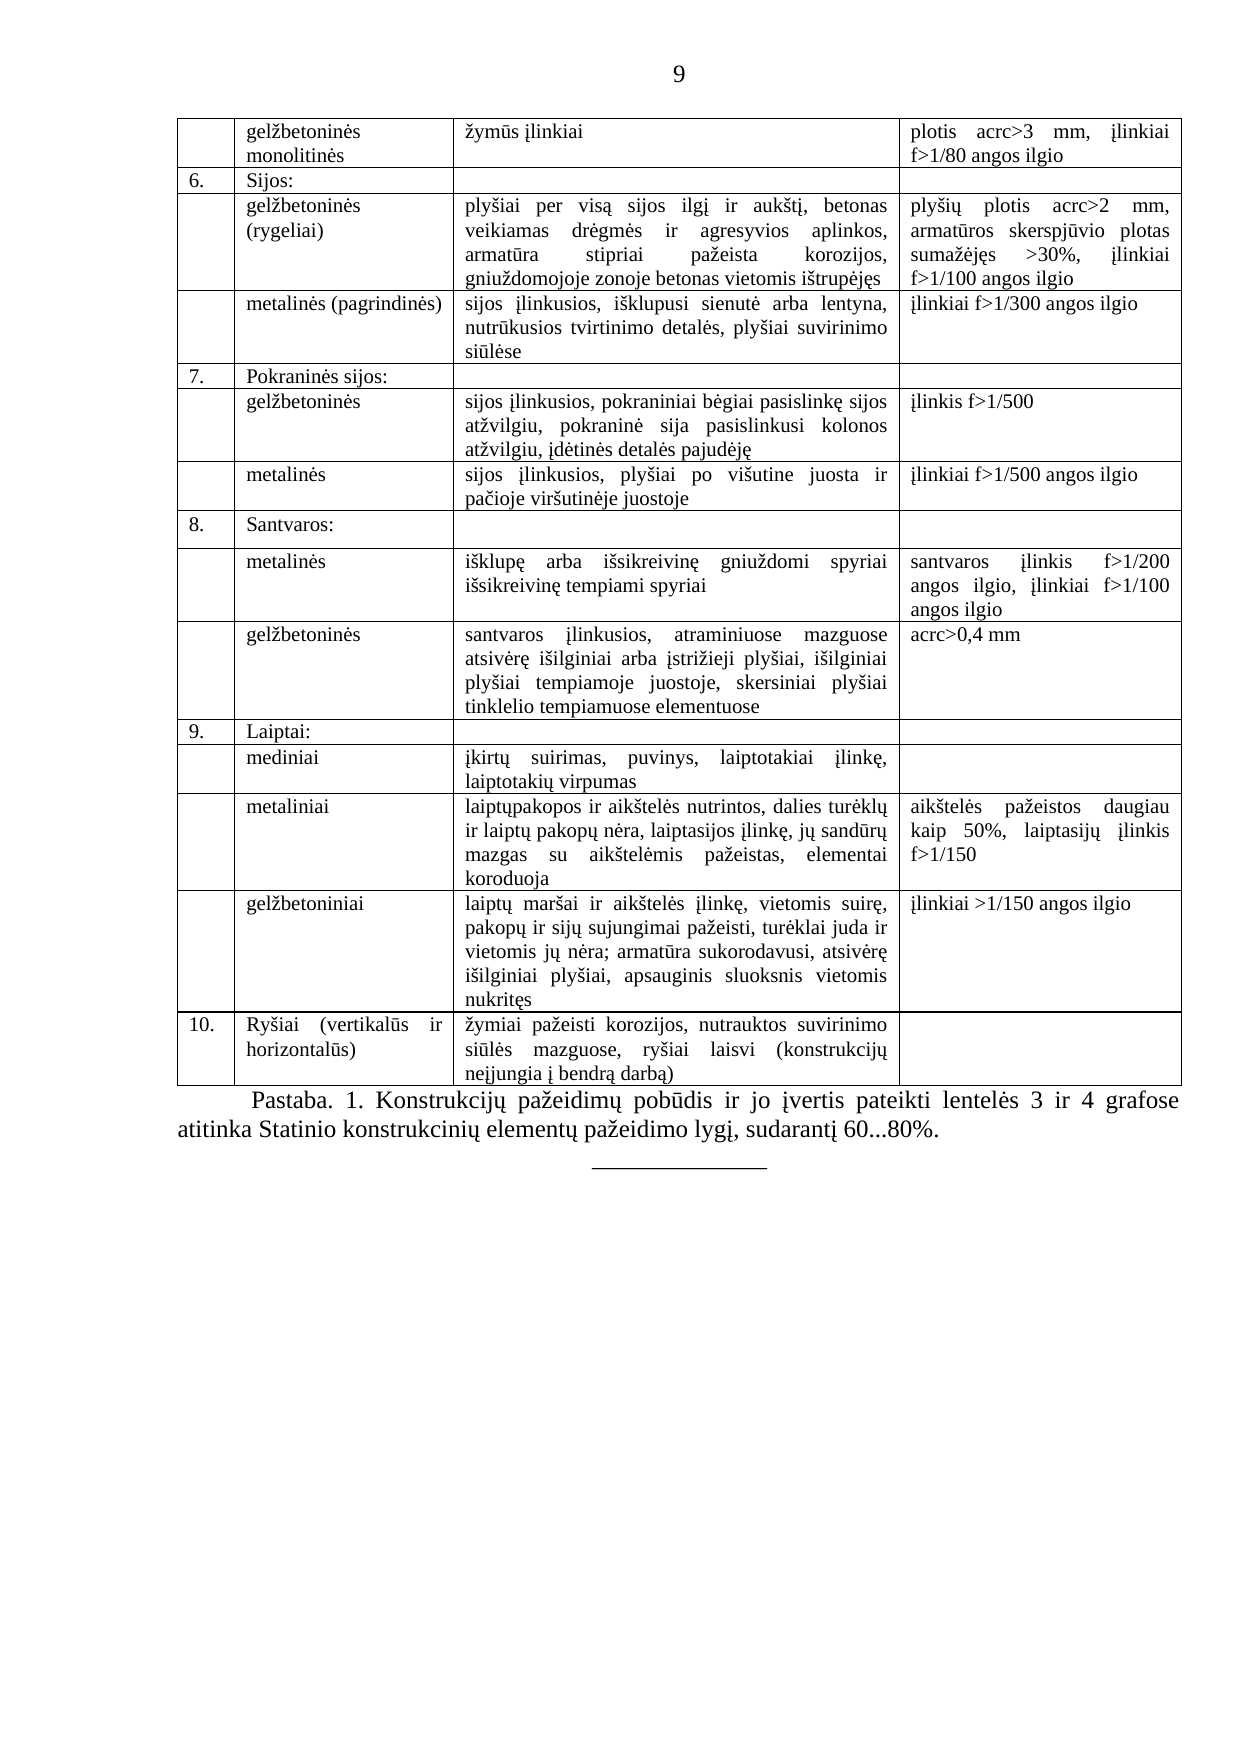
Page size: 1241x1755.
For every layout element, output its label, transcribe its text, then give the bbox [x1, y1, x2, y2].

table_cell plotis acrc>3 mm, įlinkiai f>1/80 angos ilgio [900, 119, 1181, 167]
table_cell gelžbetoninės [235, 389, 453, 461]
table_cell Laiptai: [235, 720, 453, 743]
table_cell gelžbetoninės (rygeliai) [235, 194, 453, 290]
table_cell [900, 511, 1181, 548]
table_cell [178, 291, 234, 363]
table_cell santvaros įlinkis f>1/200 angos ilgio, įlinkiai f>1/100 angos ilgio [900, 549, 1181, 621]
table_cell sijos įlinkusios, plyšiai po višutine juosta ir pačioje viršutinėje juostoje [454, 462, 899, 510]
table_cell 6. [178, 168, 234, 192]
table_cell acrc>0,4 mm [900, 622, 1181, 718]
table_cell išklupę arba išsikreivinę gniuždomi spyriai išsikreivinę tempiami spyriai [454, 549, 899, 621]
table_cell [454, 720, 899, 743]
table_cell įkirtų suirimas, puvinys, laiptotakiai įlinkę, laiptotakių virpumas [454, 745, 899, 793]
table_cell gelžbetoniniai [235, 891, 453, 1011]
table_cell įlinkis f>1/500 [900, 389, 1181, 461]
table_cell 9. [178, 720, 234, 743]
table_cell 8. [178, 511, 234, 548]
table_cell metalinės [235, 462, 453, 510]
table_cell metalinės (pagrindinės) [235, 291, 453, 363]
table_cell santvaros įlinkusios, atraminiuose mazguose atsivėrę išilginiai arba įstrižieji plyšiai, išilginiai plyšiai tempiamoje juostoje, skersiniai plyšiai tinklelio tempiamuose elementuose [454, 622, 899, 718]
table_cell [900, 168, 1181, 192]
table_cell žymūs įlinkiai [454, 119, 899, 167]
table_cell [900, 745, 1181, 793]
table_cell įlinkiai f>1/300 angos ilgio [900, 291, 1181, 363]
table_cell [900, 1013, 1181, 1084]
table_cell gelžbetoninės [235, 622, 453, 718]
table_cell metalinės [235, 549, 453, 621]
table_cell plyšių plotis acrc>2 mm, armatūros skerspjūvio plotas sumažėjęs >30%, įlinkiai f>1/100 angos ilgio [900, 194, 1181, 290]
table_cell įlinkiai f>1/500 angos ilgio [900, 462, 1181, 510]
table_cell [454, 364, 899, 388]
table_cell [178, 119, 234, 167]
table_cell [178, 462, 234, 510]
table_cell [454, 168, 899, 192]
table_cell Ryšiai (vertikalūs ir horizontalūs) [235, 1013, 453, 1084]
table_cell [178, 891, 234, 1011]
table_cell laiptųpakopos ir aikštelės nutrintos, dalies turėklų ir laiptų pakopų nėra, laiptasijos įlinkę, jų sandūrų mazgas su aikštelėmis pažeistas, elementai koroduoja [454, 794, 899, 890]
table_cell 7. [178, 364, 234, 388]
table_cell [178, 389, 234, 461]
table_cell [178, 745, 234, 793]
text Pastaba. 1. Konstrukcijų pažeidimų pobūdis ir jo įvertis pateikti lentelės 3 ir 4 grafose atitinka Statinio konstrukcinių elementų pažeidimo lygį, sudarantį 60...80%. [177, 1086, 1181, 1143]
table_cell gelžbetoninės monolitinės [235, 119, 453, 167]
table_cell sijos įlinkusios, pokraniniai bėgiai pasislinkę sijos atžvilgiu, pokraninė sija pasislinkusi kolonos atžvilgiu, įdėtinės detalės pajudėję [454, 389, 899, 461]
table_cell mediniai [235, 745, 453, 793]
table_cell metaliniai [235, 794, 453, 890]
table_cell Pokraninės sijos: [235, 364, 453, 388]
table_cell [178, 194, 234, 290]
table_cell aikštelės pažeistos daugiau kaip 50%, laiptasijų įlinkis f>1/150 [900, 794, 1181, 890]
table_cell [900, 364, 1181, 388]
table_cell [178, 794, 234, 890]
table_cell laiptų maršai ir aikštelės įlinkę, vietomis suirę, pakopų ir sijų sujungimai pažeisti, turėklai juda ir vietomis jų nėra; armatūra sukorodavusi, atsivėrę išilginiai plyšiai, apsauginis sluoksnis vietomis nukritęs [454, 891, 899, 1011]
table_cell [178, 622, 234, 718]
table_cell Santvaros: [235, 511, 453, 548]
table_cell įlinkiai >1/150 angos ilgio [900, 891, 1181, 1011]
table_cell žymiai pažeisti korozijos, nutrauktos suvirinimo siūlės mazguose, ryšiai laisvi (konstrukcijų neįjungia į bendrą darbą) [454, 1013, 899, 1084]
table_cell plyšiai per visą sijos ilgį ir aukštį, betonas veikiamas drėgmės ir agresyvios aplinkos, armatūra stipriai pažeista korozijos, gniuždomojoje zonoje betonas vietomis ištrupėjęs [454, 194, 899, 290]
table_cell [178, 549, 234, 621]
table_cell 10. [178, 1013, 234, 1084]
table_cell sijos įlinkusios, išklupusi sienutė arba lentyna, nutrūkusios tvirtinimo detalės, plyšiai suvirinimo siūlėse [454, 291, 899, 363]
table_cell Sijos: [235, 168, 453, 192]
text ______________ [177, 1143, 1181, 1172]
table_cell [454, 511, 899, 548]
table_cell [900, 720, 1181, 743]
